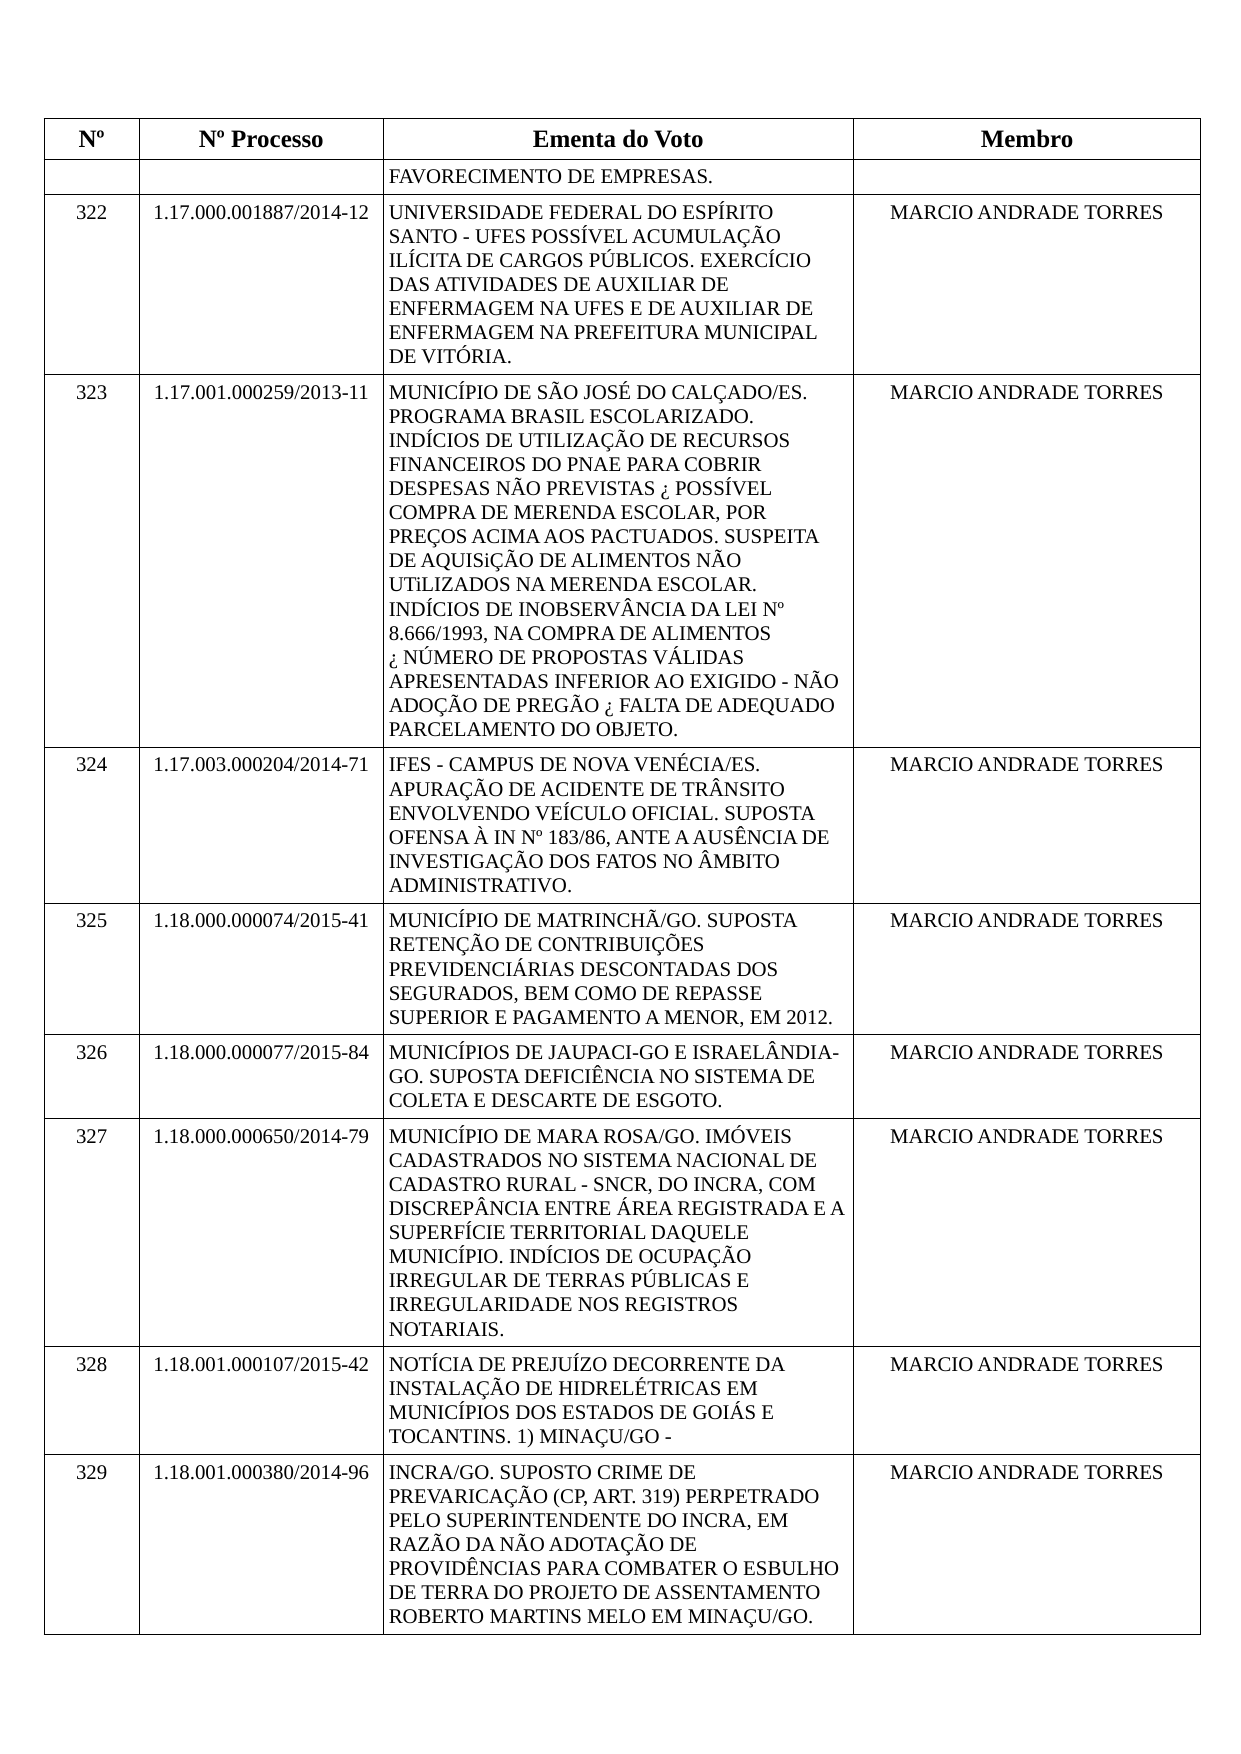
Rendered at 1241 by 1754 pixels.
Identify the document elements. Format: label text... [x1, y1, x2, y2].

table_header Ementa do Voto [384, 119, 853, 158]
table_cell UNIVERSIDADE FEDERAL DO ESPÍRITO SANTO - UFES POSSÍVEL ACUMULAÇÃO ILÍCITA DE CARGOS PÚBLICOS. EXERCÍCIO DAS ATIVIDADES DE AUXILIAR DE ENFERMAGEM NA UFES E DE AUXILIAR DE ENFERMAGEM NA PREFEITURA MUNICIPAL DE VITÓRIA. [384, 195, 853, 374]
table_cell 324 [45, 748, 139, 902]
table_cell 326 [45, 1035, 139, 1118]
table_cell 1.17.003.000204/2014-71 [140, 748, 383, 902]
table_header Nº Processo [140, 119, 383, 158]
table_header Nº [45, 119, 139, 158]
table_cell MARCIO ANDRADE TORRES [854, 1119, 1200, 1346]
table_cell MARCIO ANDRADE TORRES [854, 375, 1200, 747]
table_cell [45, 160, 139, 194]
table_cell IFES - CAMPUS DE NOVA VENÉCIA/ES. APURAÇÃO DE ACIDENTE DE TRÂNSITO ENVOLVENDO VEÍCULO OFICIAL. SUPOSTA OFENSA À IN Nº 183/86, ANTE A AUSÊNCIA DE INVESTIGAÇÃO DOS FATOS NO ÂMBITO ADMINISTRATIVO. [384, 748, 853, 902]
table_cell MARCIO ANDRADE TORRES [854, 904, 1200, 1034]
table_cell 325 [45, 904, 139, 1034]
table_cell 1.17.000.001887/2014-12 [140, 195, 383, 374]
table_cell 1.18.001.000380/2014-96 [140, 1455, 383, 1634]
table_cell FAVORECIMENTO DE EMPRESAS. [384, 160, 853, 194]
table_cell 1.18.001.000107/2015-42 [140, 1347, 383, 1454]
table_cell 322 [45, 195, 139, 374]
table_cell MARCIO ANDRADE TORRES [854, 748, 1200, 902]
table_cell [140, 160, 383, 194]
table_cell 329 [45, 1455, 139, 1634]
table_cell MUNICÍPIO DE MATRINCHÃ/GO. SUPOSTA RETENÇÃO DE CONTRIBUIÇÕES PREVIDENCIÁRIAS DESCONTADAS DOS SEGURADOS, BEM COMO DE REPASSE SUPERIOR E PAGAMENTO A MENOR, EM 2012. [384, 904, 853, 1034]
table_cell 327 [45, 1119, 139, 1346]
table_cell MARCIO ANDRADE TORRES [854, 1455, 1200, 1634]
table_cell MARCIO ANDRADE TORRES [854, 1347, 1200, 1454]
table_cell MUNICÍPIO DE SÃO JOSÉ DO CALÇADO/ES. PROGRAMA BRASIL ESCOLARIZADO. INDÍCIOS DE UTILIZAÇÃO DE RECURSOS FINANCEIROS DO PNAE PARA COBRIR DESPESAS NÃO PREVISTAS ¿ POSSÍVEL COMPRA DE MERENDA ESCOLAR, POR PREÇOS ACIMA AOS PACTUADOS. SUSPEITA DE AQUISiÇÃO DE ALIMENTOS NÃO UTiLIZADOS NA MERENDA ESCOLAR. INDÍCIOS DE INOBSERVÂNCIA DA LEI Nº 8.666/1993, NA COMPRA DE ALIMENTOS ¿ NÚMERO DE PROPOSTAS VÁLIDAS APRESENTADAS INFERIOR AO EXIGIDO - NÃO ADOÇÃO DE PREGÃO ¿ FALTA DE ADEQUADO PARCELAMENTO DO OBJETO. [384, 375, 853, 747]
table_cell MARCIO ANDRADE TORRES [854, 195, 1200, 374]
table_cell MUNICÍPIOS DE JAUPACI-GO E ISRAELÂNDIA-GO. SUPOSTA DEFICIÊNCIA NO SISTEMA DE COLETA E DESCARTE DE ESGOTO. [384, 1035, 853, 1118]
table_cell MARCIO ANDRADE TORRES [854, 1035, 1200, 1118]
table_cell NOTÍCIA DE PREJUÍZO DECORRENTE DA INSTALAÇÃO DE HIDRELÉTRICAS EM MUNICÍPIOS DOS ESTADOS DE GOIÁS E TOCANTINS. 1) MINAÇU/GO - [384, 1347, 853, 1454]
table_cell MUNICÍPIO DE MARA ROSA/GO. IMÓVEIS CADASTRADOS NO SISTEMA NACIONAL DE CADASTRO RURAL - SNCR, DO INCRA, COM DISCREPÂNCIA ENTRE ÁREA REGISTRADA E A SUPERFÍCIE TERRITORIAL DAQUELE MUNICÍPIO. INDÍCIOS DE OCUPAÇÃO IRREGULAR DE TERRAS PÚBLICAS E IRREGULARIDADE NOS REGISTROS NOTARIAIS. [384, 1119, 853, 1346]
table_cell 1.18.000.000074/2015-41 [140, 904, 383, 1034]
table_header Membro [854, 119, 1200, 158]
table_cell 1.17.001.000259/2013-11 [140, 375, 383, 747]
table_cell 1.18.000.000077/2015-84 [140, 1035, 383, 1118]
table_cell 328 [45, 1347, 139, 1454]
table_cell 1.18.000.000650/2014-79 [140, 1119, 383, 1346]
table_cell 323 [45, 375, 139, 747]
table_cell [854, 160, 1200, 194]
table_cell INCRA/GO. SUPOSTO CRIME DE PREVARICAÇÃO (CP, ART. 319) PERPETRADO PELO SUPERINTENDENTE DO INCRA, EM RAZÃO DA NÃO ADOTAÇÃO DE PROVIDÊNCIAS PARA COMBATER O ESBULHO DE TERRA DO PROJETO DE ASSENTAMENTO ROBERTO MARTINS MELO EM MINAÇU/GO. [384, 1455, 853, 1634]
